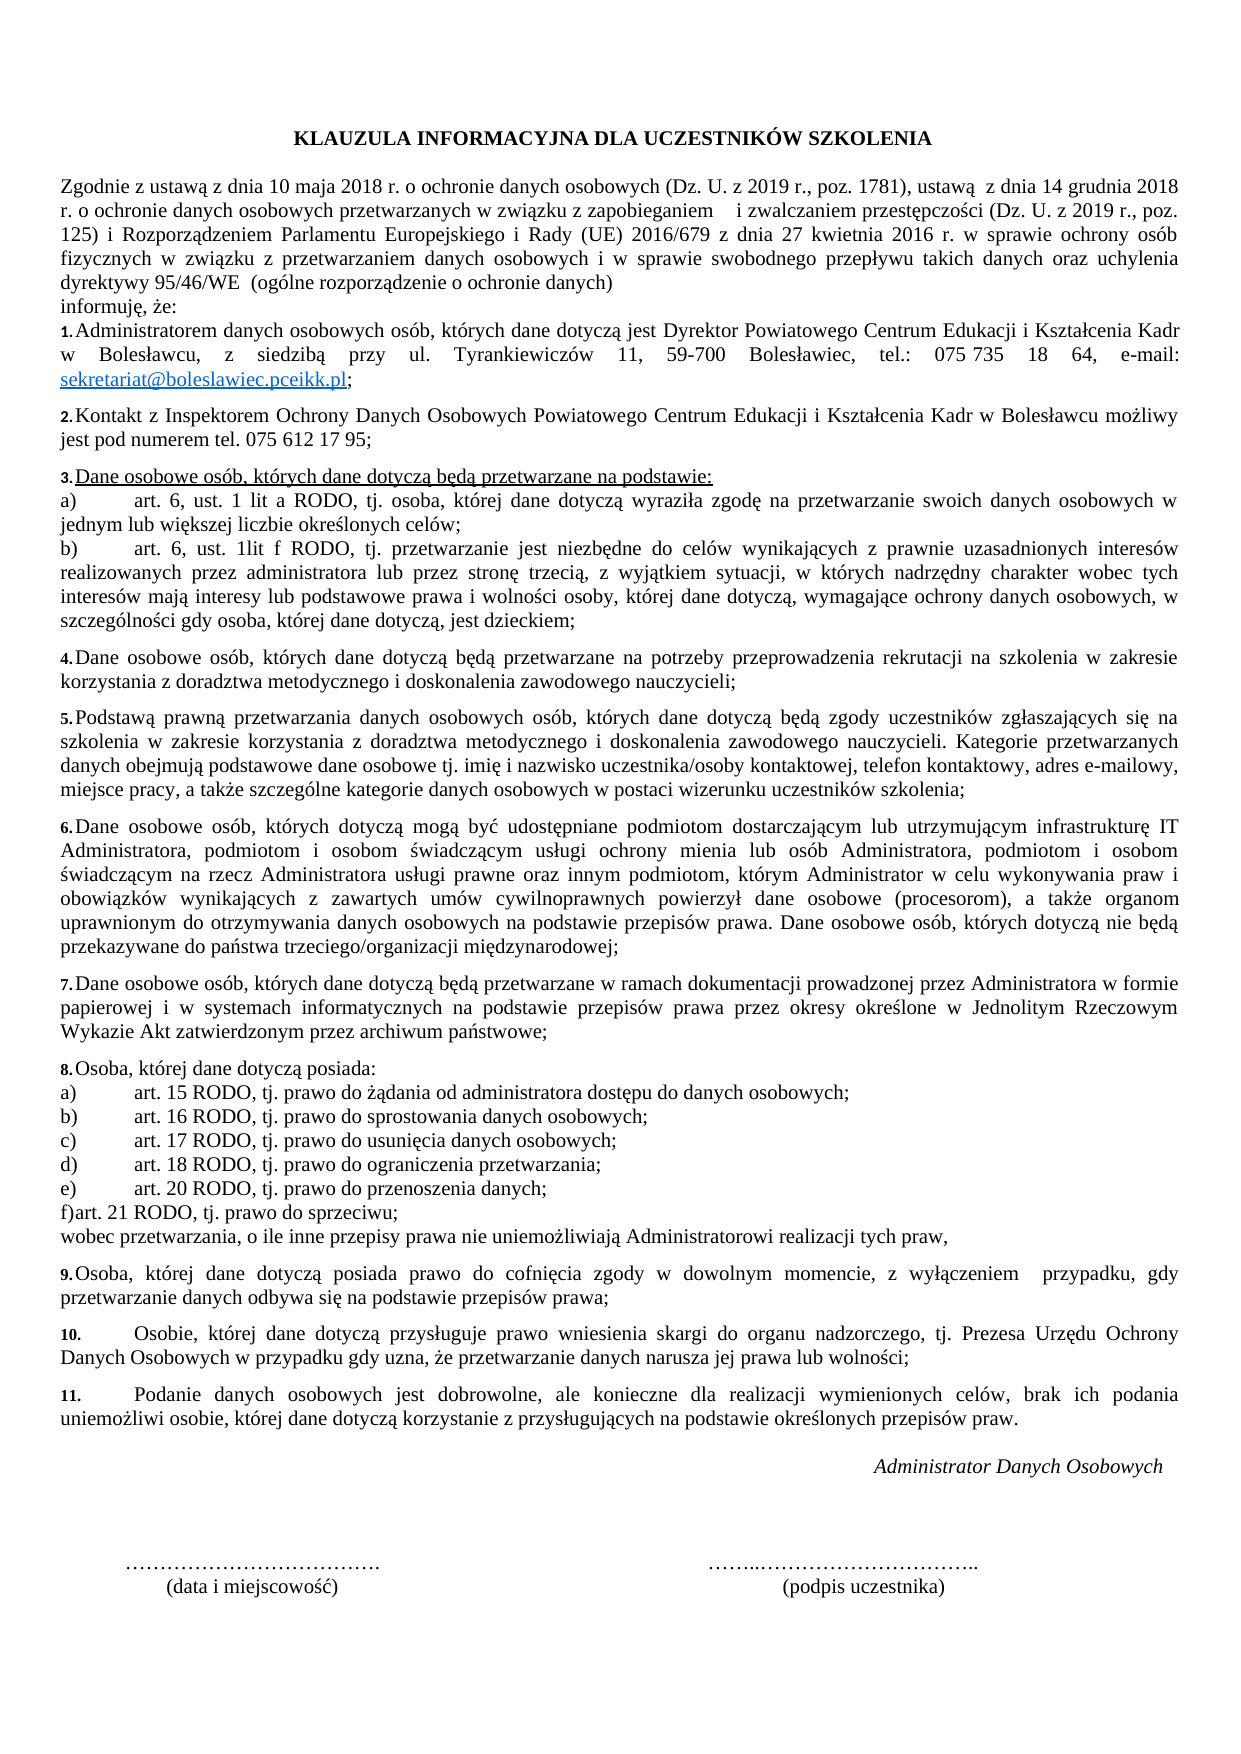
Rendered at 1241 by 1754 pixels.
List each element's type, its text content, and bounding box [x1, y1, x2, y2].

list art. 21 RODO, tj. prawo do sprzeciwu; [60, 1200, 1180, 1224]
list art. 18 RODO, tj. prawo do ograniczenia przetwarzania; [60, 1152, 1180, 1176]
list Podstawą prawną przetwarzania danych osobowych osób, których dane dotyczą będą zgody uczestników zgłaszających się na szkolenia w zakresie korzystania z doradztwa metodycznego i doskonalenia zawodowego nauczycieli. Kategorie przetwarzanych danych obejmują podstawowe dane osobowe tj. imię i nazwisko uczestnika/osoby kontaktowej, telefon kontaktowy, adres e-mailowy, miejsce pracy, a także szczególne kategorie danych osobowych w postaci wizerunku uczestników szkolenia; [60, 705, 1180, 801]
text ………………………………. ……..………………………….. [75, 1550, 1165, 1574]
text Zgodnie z ustawą z dnia 10 maja 2018 r. o ochronie danych osobowych (Dz. U. z 2019 r., poz. 1781), ustawą z dnia 14 grudnia 2018 r. o ochronie danych osobowych przetwarzanych w związku z zapobieganiem i zwalczaniem przestępczości (Dz. U. z 2019 r., poz. 125) i Rozporządzeniem Parlamentu Europejskiego i Rady (UE) 2016/679 z dnia 27 kwietnia 2016 r. w sprawie ochrony osób fizycznych w związku z przetwarzaniem danych osobowych i w sprawie swobodnego przepływu takich danych oraz uchylenia dyrektywy 95/46/WE (ogólne rozporządzenie o ochronie danych) [60, 174, 1180, 294]
list art. 15 RODO, tj. prawo do żądania od administratora dostępu do danych osobowych; [60, 1079, 1180, 1104]
text Administrator Danych Osobowych [90, 1454, 1165, 1478]
text wobec przetwarzania, o ile inne przepisy prawa nie uniemożliwiają Administratorowi realizacji tych praw, [60, 1224, 1180, 1248]
list art. 16 RODO, tj. prawo do sprostowania danych osobowych; [60, 1104, 1180, 1128]
list Dane osobowe osób, których dane dotyczą będą przetwarzane na podstawie: [60, 464, 1180, 488]
list Osobie, której dane dotyczą przysługuje prawo wniesienia skargi do organu nadzorczego, tj. Prezesa Urzędu Ochrony Danych Osobowych w przypadku gdy uzna, że przetwarzanie danych narusza jej prawa lub wolności; [60, 1321, 1180, 1369]
list art. 6, ust. 1 lit a RODO, tj. osoba, której dane dotyczą wyraziła zgodę na przetwarzanie swoich danych osobowych w jednym lub większej liczbie określonych celów; [60, 488, 1180, 536]
text (data i miejscowość) (podpis uczestnika) [75, 1574, 1165, 1598]
list art. 6, ust. 1lit f RODO, tj. przetwarzanie jest niezbędne do celów wynikających z prawnie uzasadnionych interesów realizowanych przez administratora lub przez stronę trzecią, z wyjątkiem sytuacji, w których nadrzędny charakter wobec tych interesów mają interesy lub podstawowe prawa i wolności osoby, której dane dotyczą, wymagające ochrony danych osobowych, w szczególności gdy osoba, której dane dotyczą, jest dzieckiem; [60, 536, 1180, 632]
list art. 17 RODO, tj. prawo do usunięcia danych osobowych; [60, 1128, 1180, 1152]
list Dane osobowe osób, których dane dotyczą będą przetwarzane w ramach dokumentacji prowadzonej przez Administratora w formie papierowej i w systemach informatycznych na podstawie przepisów prawa przez okresy określone w Jednolitym Rzeczowym Wykazie Akt zatwierdzonym przez archiwum państwowe; [60, 971, 1180, 1043]
text KLAUZULA INFORMACYJNA DLA UCZESTNIKÓW SZKOLENIA [60, 126, 1165, 150]
list Osoba, której dane dotyczą posiada prawo do cofnięcia zgody w dowolnym momencie, z wyłączeniem przypadku, gdy przetwarzanie danych odbywa się na podstawie przepisów prawa; [60, 1261, 1180, 1309]
text informuję, że: [60, 294, 1180, 318]
list Kontakt z Inspektorem Ochrony Danych Osobowych Powiatowego Centrum Edukacji i Kształcenia Kadr w Bolesławcu możliwy jest pod numerem tel. 075 612 17 95; [60, 403, 1180, 451]
list Osoba, której dane dotyczą posiada: [60, 1056, 1180, 1079]
list Dane osobowe osób, których dane dotyczą będą przetwarzane na potrzeby przeprowadzenia rekrutacji na szkolenia w zakresie korzystania z doradztwa metodycznego i doskonalenia zawodowego nauczycieli; [60, 644, 1180, 693]
list Podanie danych osobowych jest dobrowolne, ale konieczne dla realizacji wymienionych celów, brak ich podania uniemożliwi osobie, której dane dotyczą korzystanie z przysługujących na podstawie określonych przepisów praw. [60, 1382, 1180, 1430]
list Dane osobowe osób, których dotyczą mogą być udostępniane podmiotom dostarczającym lub utrzymującym infrastrukturę IT Administratora, podmiotom i osobom świadczącym usługi ochrony mienia lub osób Administratora, podmiotom i osobom świadczącym na rzecz Administratora usługi prawne oraz innym podmiotom, którym Administrator w celu wykonywania praw i obowiązków wynikających z zawartych umów cywilnoprawnych powierzył dane osobowe (procesorom), a także organom uprawnionym do otrzymywania danych osobowych na podstawie przepisów prawa. Dane osobowe osób, których dotyczą nie będą przekazywane do państwa trzeciego/organizacji międzynarodowej; [60, 814, 1180, 958]
list Administratorem danych osobowych osób, których dane dotyczą jest Dyrektor Powiatowego Centrum Edukacji i Kształcenia Kadr w Bolesławcu, z siedzibą przy ul. Tyrankiewiczów 11, 59-700 Bolesławiec, tel.: 075 735 18 64, e-mail: sekretariat@boleslawiec.pceikk.pl; [60, 318, 1180, 391]
list art. 20 RODO, tj. prawo do przenoszenia danych; [60, 1176, 1180, 1200]
